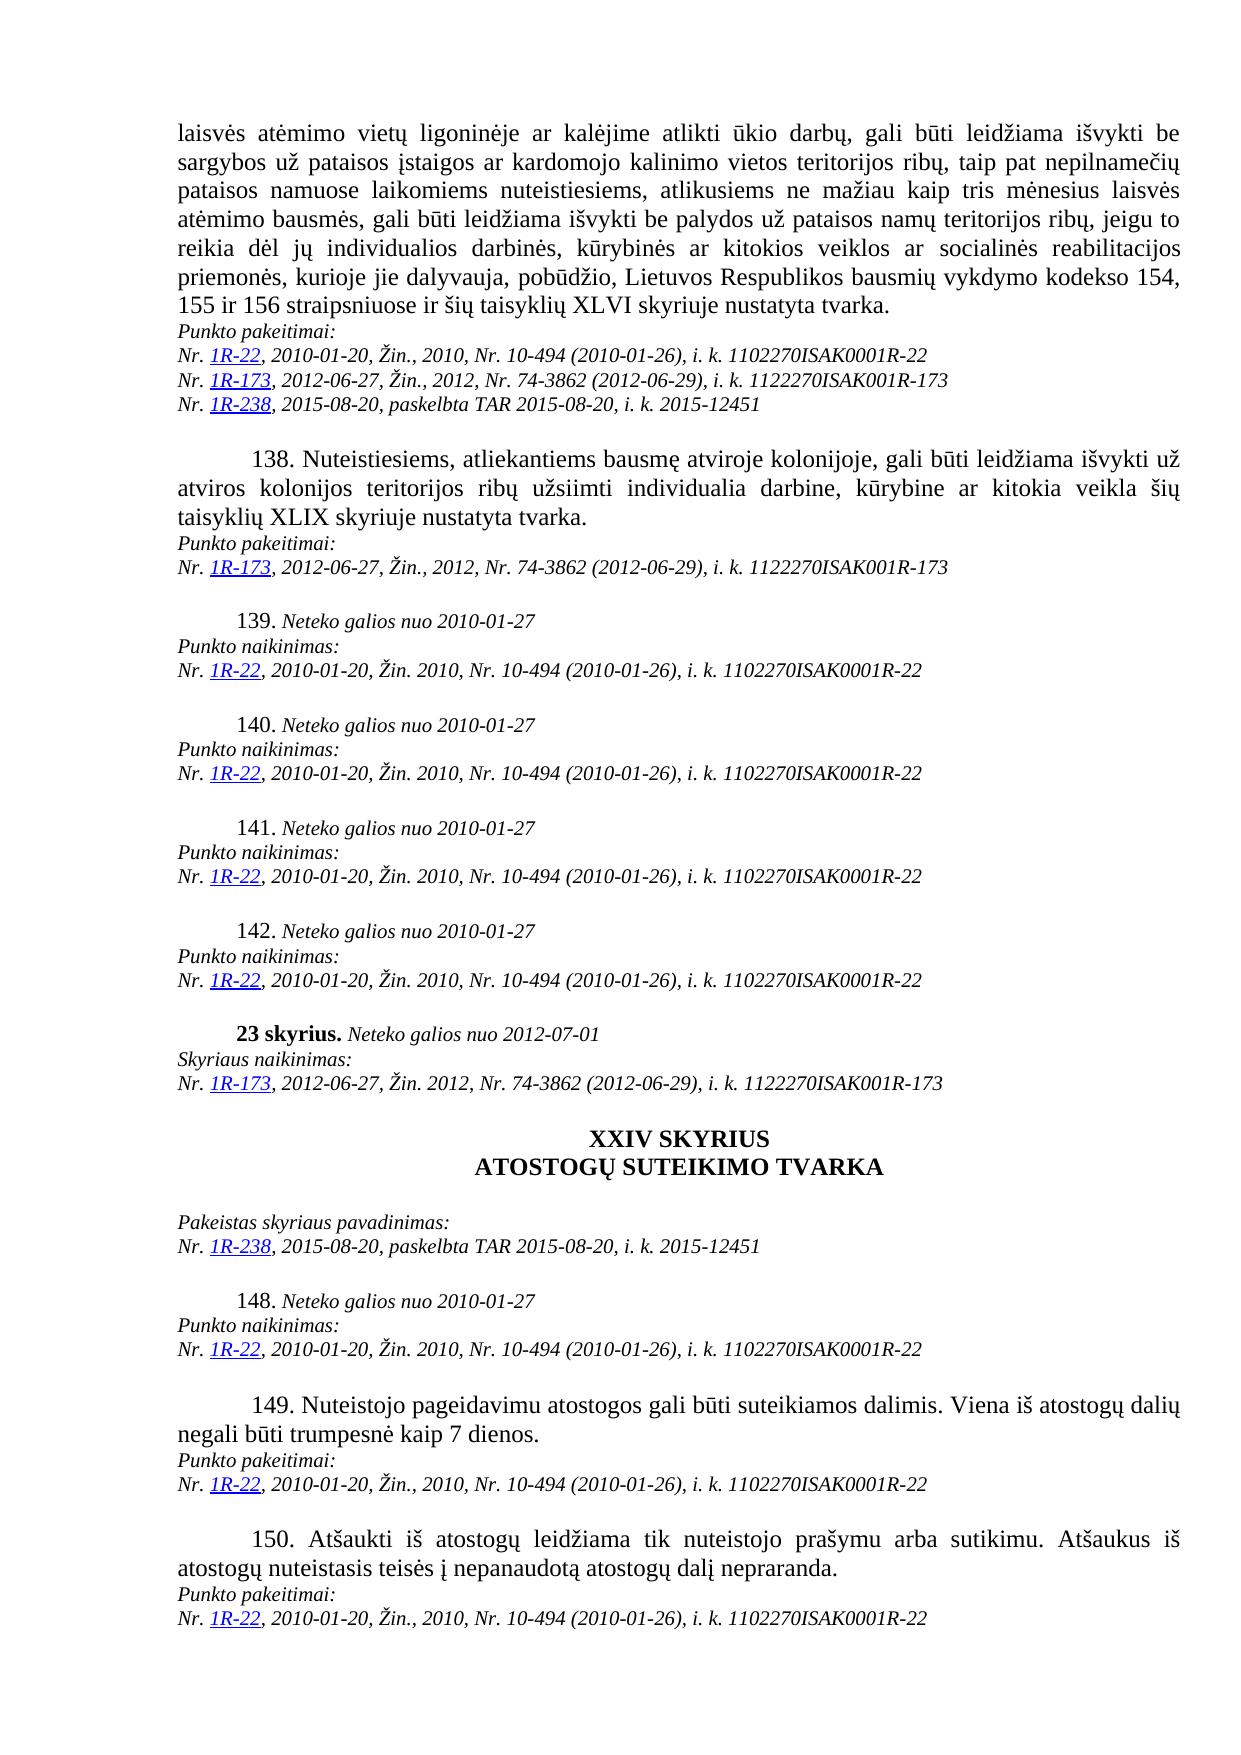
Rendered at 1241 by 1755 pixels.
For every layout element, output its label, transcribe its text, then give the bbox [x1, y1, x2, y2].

text Punkto pakeitimai: [177, 1582, 1181, 1606]
text 23 skyrius. Neteko galios nuo 2012-07-01 [177, 1020, 1181, 1047]
text Nr. 1R-173, 2012-06-27, Žin., 2012, Nr. 74-3862 (2012-06-29), i. k. 1122270ISAK001R-173 [177, 367, 1181, 392]
text Skyriaus naikinimas: [177, 1047, 1181, 1071]
text Punkto naikinimas: [177, 737, 1181, 761]
text 148. Neteko galios nuo 2010-01-27 [177, 1287, 1181, 1313]
text 149. Nuteistojo pageidavimu atostogos gali būti suteikiamos dalimis. Viena iš atostogų dalių negali būti trumpesnė kaip 7 dienos. [177, 1390, 1181, 1447]
text ATOSTOGŲ SUTEIKIMO TVARKA [177, 1152, 1181, 1181]
text Nr. 1R-22, 2010-01-20, Žin., 2010, Nr. 10-494 (2010-01-26), i. k. 1102270ISAK0001R-22 [177, 343, 1181, 367]
text XXIV SKYRIUS [177, 1124, 1181, 1152]
text laisvės atėmimo vietų ligoninėje ar kalėjime atlikti ūkio darbų, gali būti leidžiama išvykti be sargybos už pataisos įstaigos ar kardomojo kalinimo vietos teritorijos ribų, taip pat nepilnamečių pataisos namuose laikomiems nuteistiesiems, atlikusiems ne mažiau kaip tris mėnesius laisvės atėmimo bausmės, gali būti leidžiama išvykti be palydos už pataisos namų teritorijos ribų, jeigu to reikia dėl jų individualios darbinės, kūrybinės ar kitokios veiklos ar socialinės reabilitacijos priemonės, kurioje jie dalyvauja, pobūdžio, Lietuvos Respublikos bausmių vykdymo kodekso 154, 155 ir 156 straipsniuose ir šių taisyklių XLVI skyriuje nustatyta tvarka. [177, 118, 1181, 319]
text 138. Nuteistiesiems, atliekantiems bausmę atviroje kolonijoje, gali būti leidžiama išvykti už atviros kolonijos teritorijos ribų užsiimti individualia darbine, kūrybine ar kitokia veikla šių taisyklių XLIX skyriuje nustatyta tvarka. [177, 444, 1181, 531]
text Punkto pakeitimai: [177, 1447, 1181, 1472]
text 150. Atšaukti iš atostogų leidžiama tik nuteistojo prašymu arba sutikimu. Atšaukus iš atostogų nuteistasis teisės į nepanaudotą atostogų dalį nepraranda. [177, 1524, 1181, 1582]
text Punkto naikinimas: [177, 943, 1181, 968]
text 142. Neteko galios nuo 2010-01-27 [177, 917, 1181, 943]
text Nr. 1R-238, 2015-08-20, paskelbta TAR 2015-08-20, i. k. 2015-12451 [177, 1234, 1181, 1258]
text 140. Neteko galios nuo 2010-01-27 [177, 711, 1181, 737]
text Punkto naikinimas: [177, 634, 1181, 658]
text Nr. 1R-22, 2010-01-20, Žin. 2010, Nr. 10-494 (2010-01-26), i. k. 1102270ISAK0001R-22 [177, 658, 1181, 682]
text Nr. 1R-22, 2010-01-20, Žin. 2010, Nr. 10-494 (2010-01-26), i. k. 1102270ISAK0001R-22 [177, 761, 1181, 785]
text Nr. 1R-22, 2010-01-20, Žin., 2010, Nr. 10-494 (2010-01-26), i. k. 1102270ISAK0001R-22 [177, 1472, 1181, 1496]
text Nr. 1R-238, 2015-08-20, paskelbta TAR 2015-08-20, i. k. 2015-12451 [177, 392, 1181, 416]
text Nr. 1R-22, 2010-01-20, Žin. 2010, Nr. 10-494 (2010-01-26), i. k. 1102270ISAK0001R-22 [177, 864, 1181, 888]
text Nr. 1R-173, 2012-06-27, Žin., 2012, Nr. 74-3862 (2012-06-29), i. k. 1122270ISAK001R-173 [177, 555, 1181, 579]
text Pakeistas skyriaus pavadinimas: [177, 1210, 1181, 1234]
text Punkto pakeitimai: [177, 531, 1181, 555]
text 139. Neteko galios nuo 2010-01-27 [177, 607, 1181, 634]
text Nr. 1R-22, 2010-01-20, Žin. 2010, Nr. 10-494 (2010-01-26), i. k. 1102270ISAK0001R-22 [177, 968, 1181, 992]
text Nr. 1R-173, 2012-06-27, Žin. 2012, Nr. 74-3862 (2012-06-29), i. k. 1122270ISAK001R-173 [177, 1071, 1181, 1095]
text Punkto naikinimas: [177, 840, 1181, 864]
text 141. Neteko galios nuo 2010-01-27 [177, 814, 1181, 840]
text Nr. 1R-22, 2010-01-20, Žin., 2010, Nr. 10-494 (2010-01-26), i. k. 1102270ISAK0001R-22 [177, 1606, 1181, 1630]
text Punkto pakeitimai: [177, 319, 1181, 343]
text Punkto naikinimas: [177, 1313, 1181, 1337]
text Nr. 1R-22, 2010-01-20, Žin. 2010, Nr. 10-494 (2010-01-26), i. k. 1102270ISAK0001R-22 [177, 1337, 1181, 1361]
